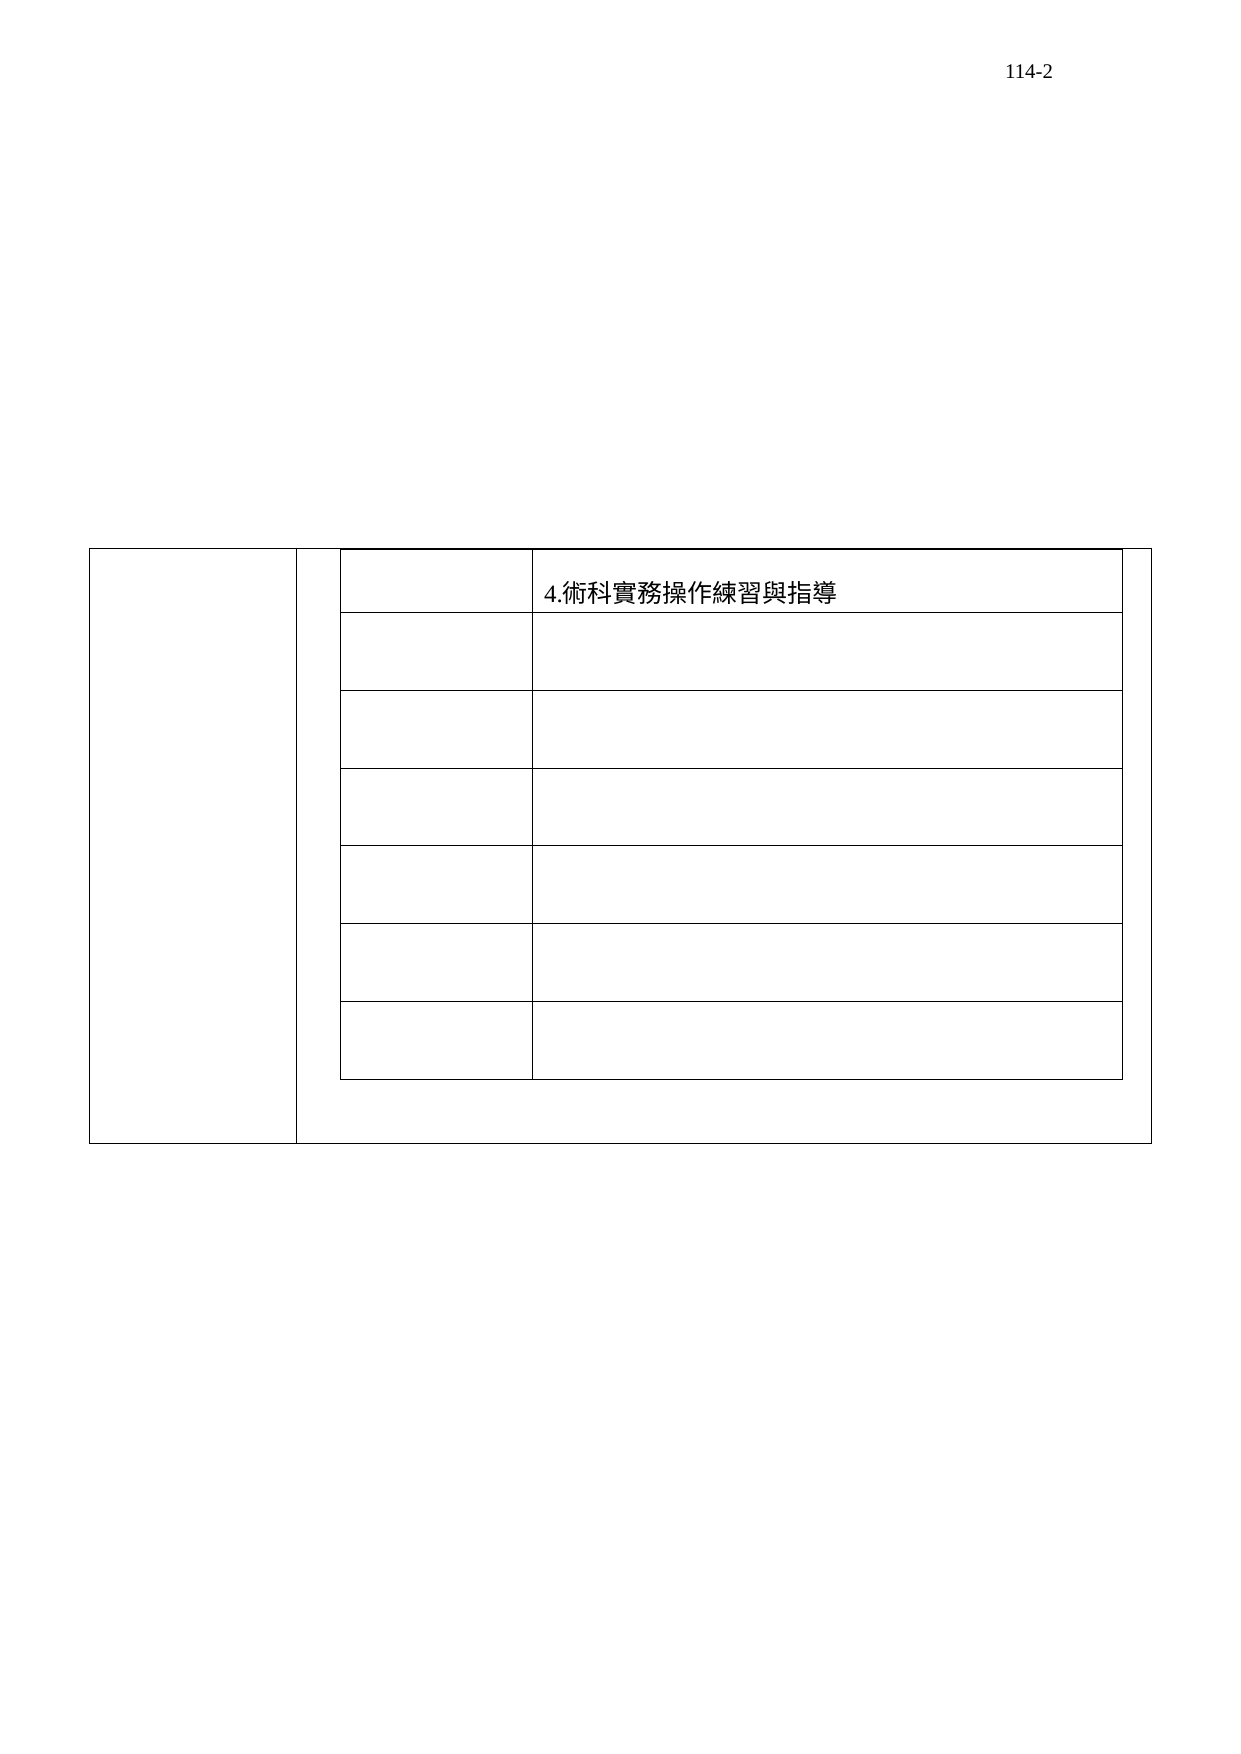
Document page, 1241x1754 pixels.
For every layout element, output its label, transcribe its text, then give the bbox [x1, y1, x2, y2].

table_cell [533, 691, 1122, 768]
table_cell [533, 1002, 1122, 1079]
table_cell 4.術科實務操作練習與指導 [533, 550, 1122, 612]
table_cell [341, 691, 532, 768]
table_cell [533, 846, 1122, 923]
table_cell [90, 549, 296, 1142]
table_cell [533, 613, 1122, 690]
table_cell [533, 924, 1122, 1001]
table_cell [341, 769, 532, 845]
table_cell [341, 846, 532, 923]
table_cell [533, 769, 1122, 845]
table_cell [341, 550, 532, 612]
table_cell [341, 613, 532, 690]
table_cell [341, 924, 532, 1001]
table_cell [297, 549, 1151, 1142]
table_cell [341, 1002, 532, 1079]
